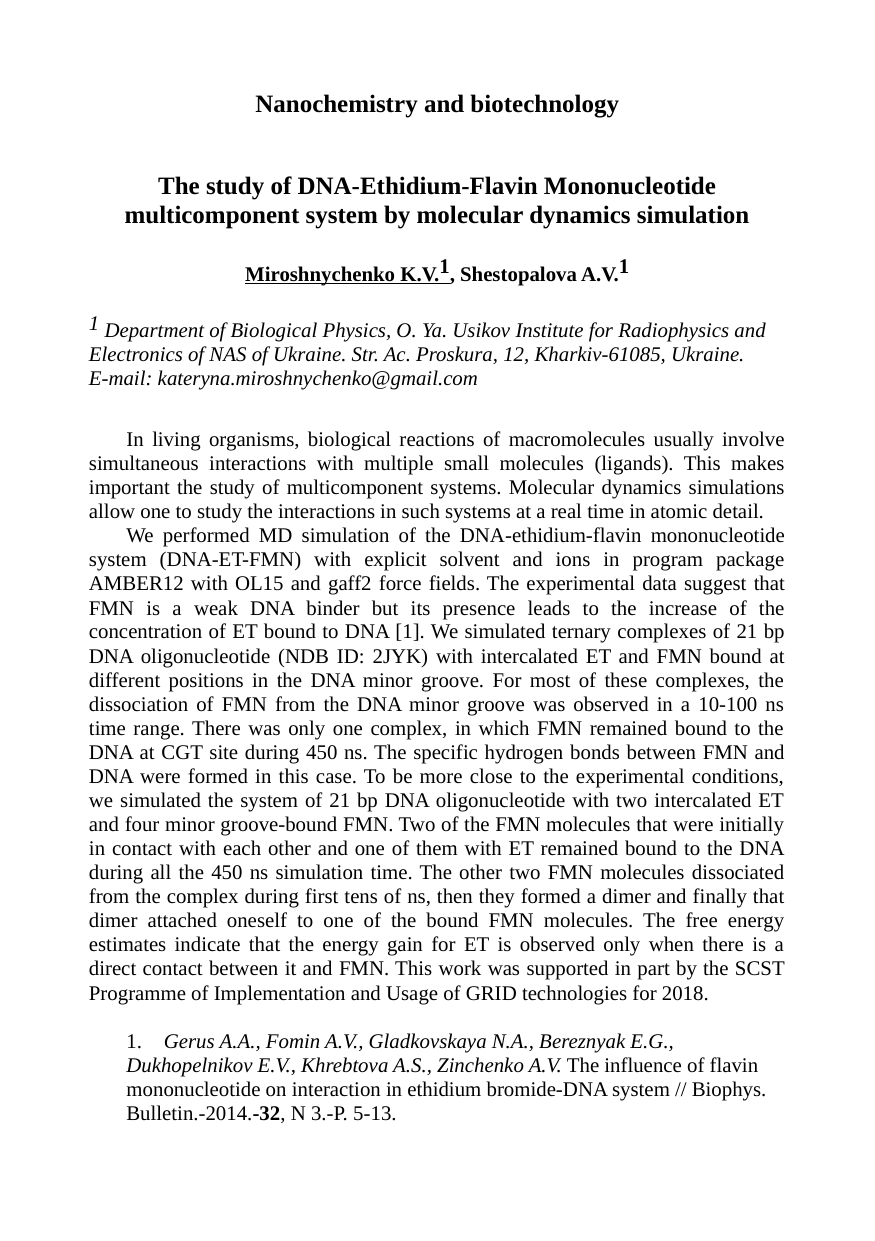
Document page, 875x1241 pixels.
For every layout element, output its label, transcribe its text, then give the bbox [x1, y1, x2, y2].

text We performed MD simulation of the DNA-ethidium-flavin mononucleotide system (DNA-ET-FMN) with explicit solvent and ions in program package AMBER12 with OL15 and gaff2 force fields. The experimental data suggest that FMN is a weak DNA binder but its presence leads to the increase of the concentration of ET bound to DNA [1]. We simulated ternary complexes of 21 bp DNA oligonucleotide (NDB ID: 2JYK) with intercalated ET and FMN bound at different positions in the DNA minor groove. For most of these complexes, the dissociation of FMN from the DNA minor groove was observed in a 10-100 ns time range. There was only one complex, in which FMN remained bound to the DNA at CGT site during 450 ns. The specific hydrogen bonds between FMN and DNA were formed in this case. To be more close to the experimental conditions, we simulated the system of 21 bp DNA oligonucleotide with two intercalated ET and four minor groove-bound FMN. Two of the FMN molecules that were initially in contact with each other and one of them with ET remained bound to the DNA during all the 450 ns simulation time. The other two FMN molecules dissociated from the complex during first tens of ns, then they formed a dimer and finally that dimer attached oneself to one of the bound FMN molecules. The free energy estimates indicate that the energy gain for ET is observed only when there is a direct contact between it and FMN. This work was supported in part by the SCST Programme of Implementation and Usage of GRID technologies for 2018. [89, 523, 785, 1004]
text In living organisms, biological reactions of macromolecules usually involve simultaneous interactions with multiple small molecules (ligands). This makes important the study of multicomponent systems. Molecular dynamics simulations allow one to study the interactions in such systems at a real time in atomic detail. [89, 427, 785, 523]
text Miroshnychenko K.V.1, Shestopalova A.V.1 [89, 254, 785, 286]
text Nanochemistry and biotechnology [89, 89, 785, 117]
text E-mail: kateryna.miroshnychenko@gmail.com [89, 366, 785, 390]
text The study of DNA-Ethidium-Flavin Mononucleotide multicomponent system by molecular dynamics simulation [89, 171, 785, 229]
list Gerus A.A., Fomin A.V., Gladkovskaya N.A., Bereznyak E.G., Dukhopelnikov E.V., Khrebtova A.S., Zinchenko A.V. The influence of flavin mononucleotide on interaction in ethidium bromide-DNA system // Biophys. Bulletin.-2014.-32, N 3.-P. 5-13. [126, 1028, 785, 1125]
text 1 Department of Biological Physics, O. Ya. Usikov Institute for Radiophysics and Electronics of NAS of Ukraine. Str. Ac. Proskura, 12, Kharkiv-61085, Ukraine. [89, 311, 785, 366]
